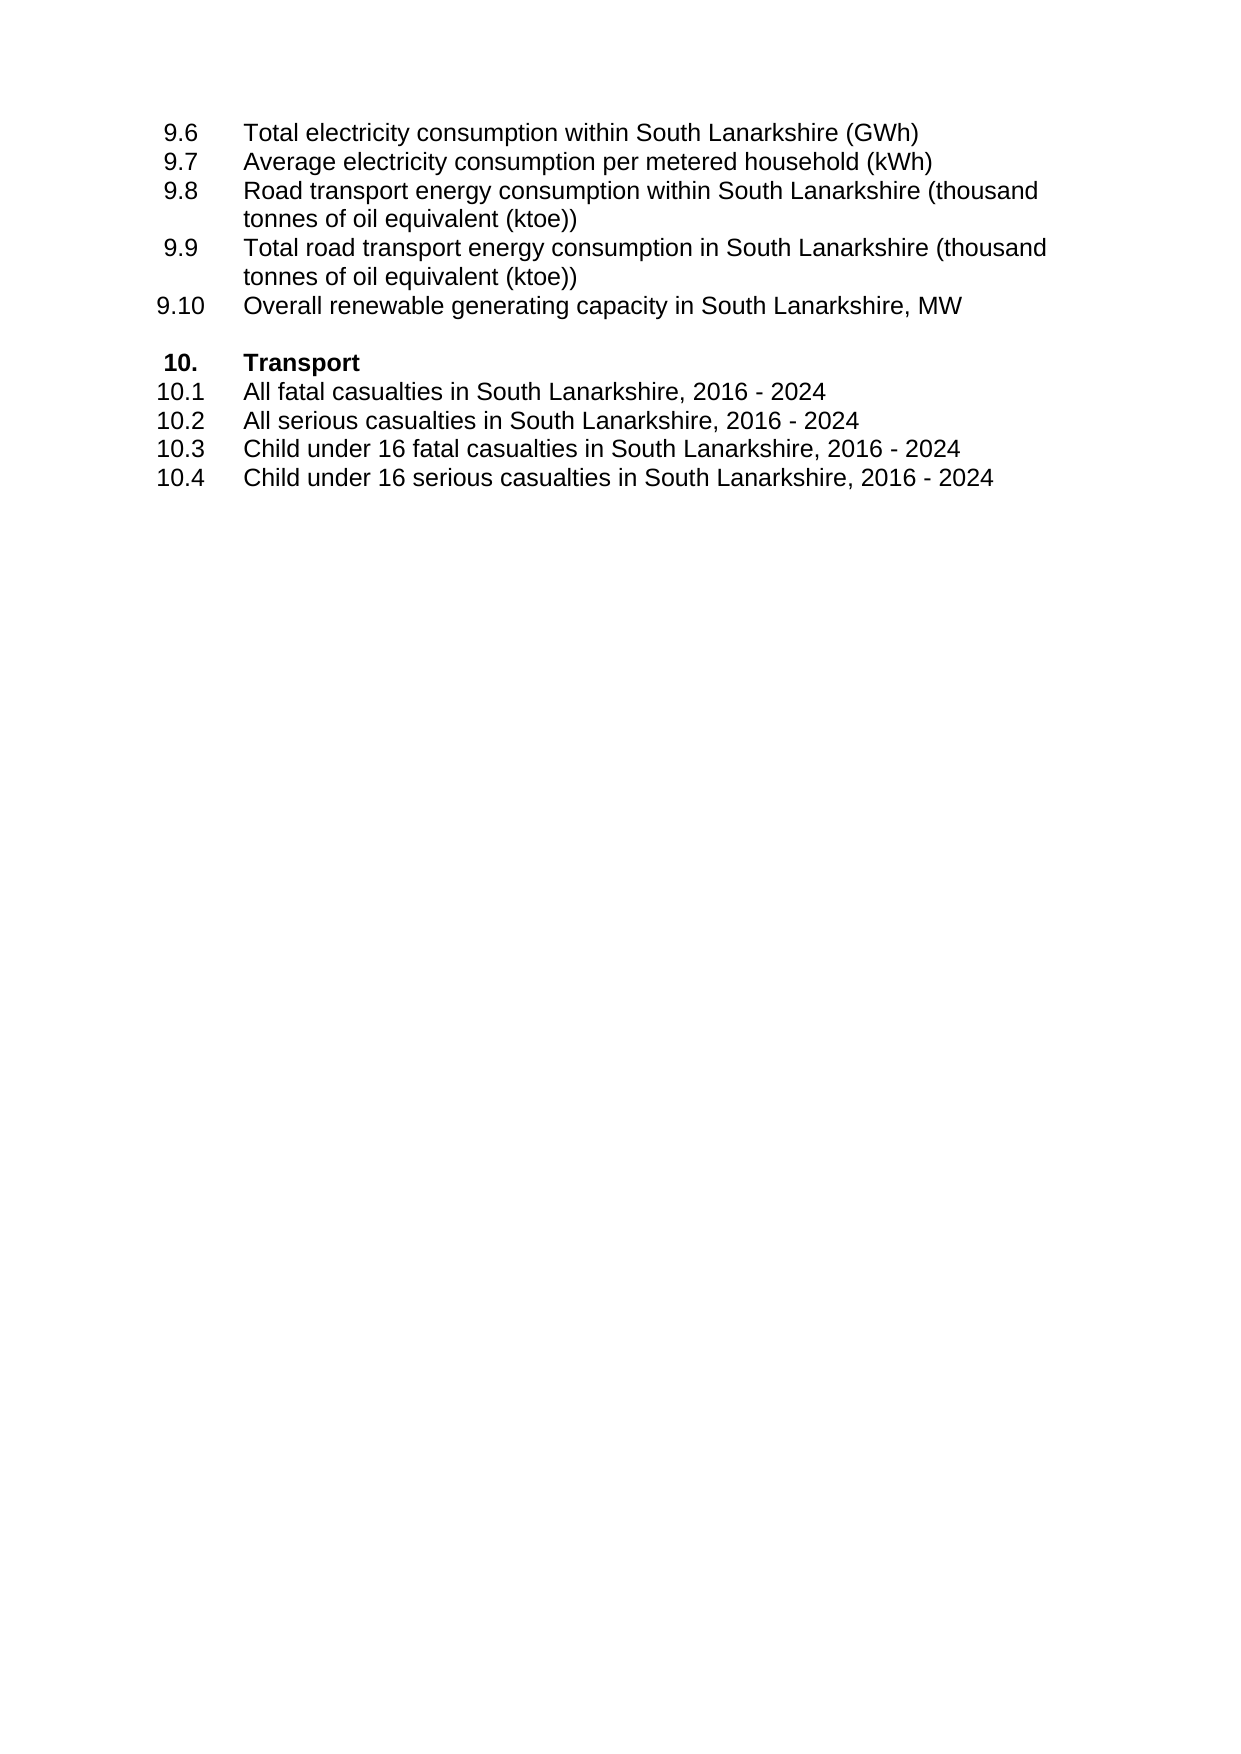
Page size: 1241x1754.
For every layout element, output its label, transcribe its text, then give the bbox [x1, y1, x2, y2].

table_cell Road transport energy consumption within South Lanarkshire (thousand tonnes of oil equivalent (ktoe)) [232, 176, 1122, 233]
table_cell Child under 16 fatal casualties in South Lanarkshire, 2016 - 2024 [232, 434, 1122, 463]
table_cell 10.1 [129, 377, 232, 406]
table_cell Child under 16 serious casualties in South Lanarkshire, 2016 - 2024 [232, 463, 1122, 492]
table_cell Transport [232, 348, 1122, 377]
table_cell 9.10 [129, 291, 232, 319]
table_cell Total electricity consumption within South Lanarkshire (GWh) [232, 118, 1122, 147]
table_cell Total road transport energy consumption in South Lanarkshire (thousand tonnes of oil equivalent (ktoe)) [232, 233, 1122, 291]
table_cell All fatal casualties in South Lanarkshire, 2016 - 2024 [232, 377, 1122, 406]
table_cell 10.2 [129, 406, 232, 434]
table_cell Average electricity consumption per metered household (kWh) [232, 147, 1122, 176]
table_cell [129, 319, 232, 348]
table_cell 9.9 [129, 233, 232, 291]
table_cell All serious casualties in South Lanarkshire, 2016 - 2024 [232, 406, 1122, 434]
table_cell 10.4 [129, 463, 232, 492]
table_cell 9.7 [129, 147, 232, 176]
table_cell 9.6 [129, 118, 232, 147]
table_cell Overall renewable generating capacity in South Lanarkshire, MW [232, 291, 1122, 319]
table_cell [232, 319, 1122, 348]
table_cell 10. [129, 348, 232, 377]
table_cell 10.3 [129, 434, 232, 463]
table_cell 9.8 [129, 176, 232, 233]
